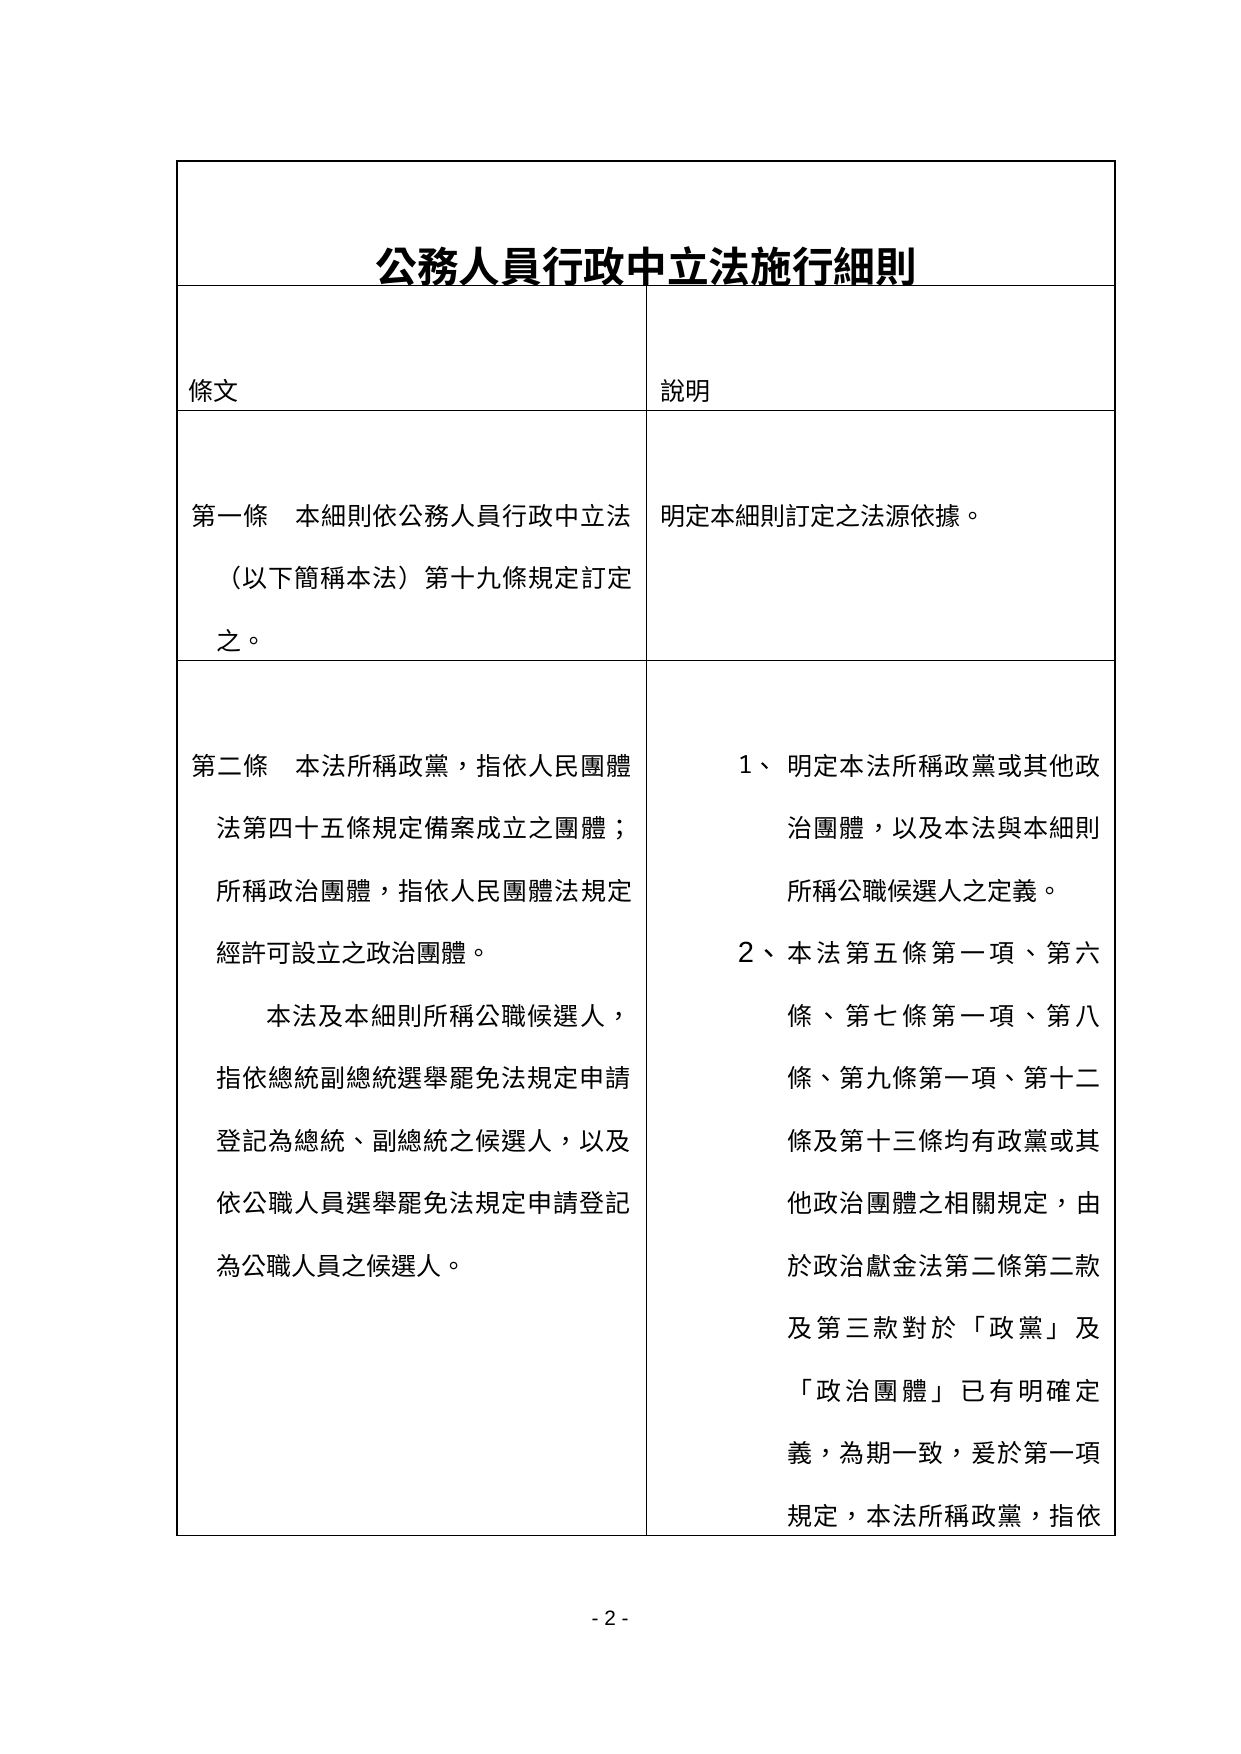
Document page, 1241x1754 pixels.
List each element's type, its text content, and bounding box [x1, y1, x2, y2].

table_cell 第一條 本細則依公務人員行政中立法（以下簡稱本法）第十九條規定訂定之。 [178, 411, 646, 660]
table_cell 第二條 本法所稱政黨，指依人民團體法第四十五條規定備案成立之團體；所稱政治團體，指依人民團體法規定經許可設立之政治團體。 本法及本細則所稱公職候選人，指依總統副總統選舉罷免法規定申請登記為總統、副總統之候選人，以及依公職人員選舉罷免法規定申請登記為公職人員之候選人。 [178, 661, 646, 1535]
table_cell 明定本法所稱政黨或其他政治團體，以及本法與本細則所稱公職候選人之定義。 本法第五條第一項、第六條、第七條第一項、第八條、第九條第一項、第十二條及第十三條均有政黨或其他政治團體之相關規定，由於政治獻金法第二條第二款及第三款對於「政黨」及「政治團體」已有明確定義，為期一致，爰於第一項規定，本法所稱政黨，指依 [647, 661, 1114, 1535]
table_cell 條文 [178, 286, 646, 410]
table_header 公務人員行政中立法施行細則 [178, 162, 1114, 285]
table_cell 明定本細則訂定之法源依據。 [647, 411, 1114, 660]
table_cell 說明 [647, 286, 1114, 410]
